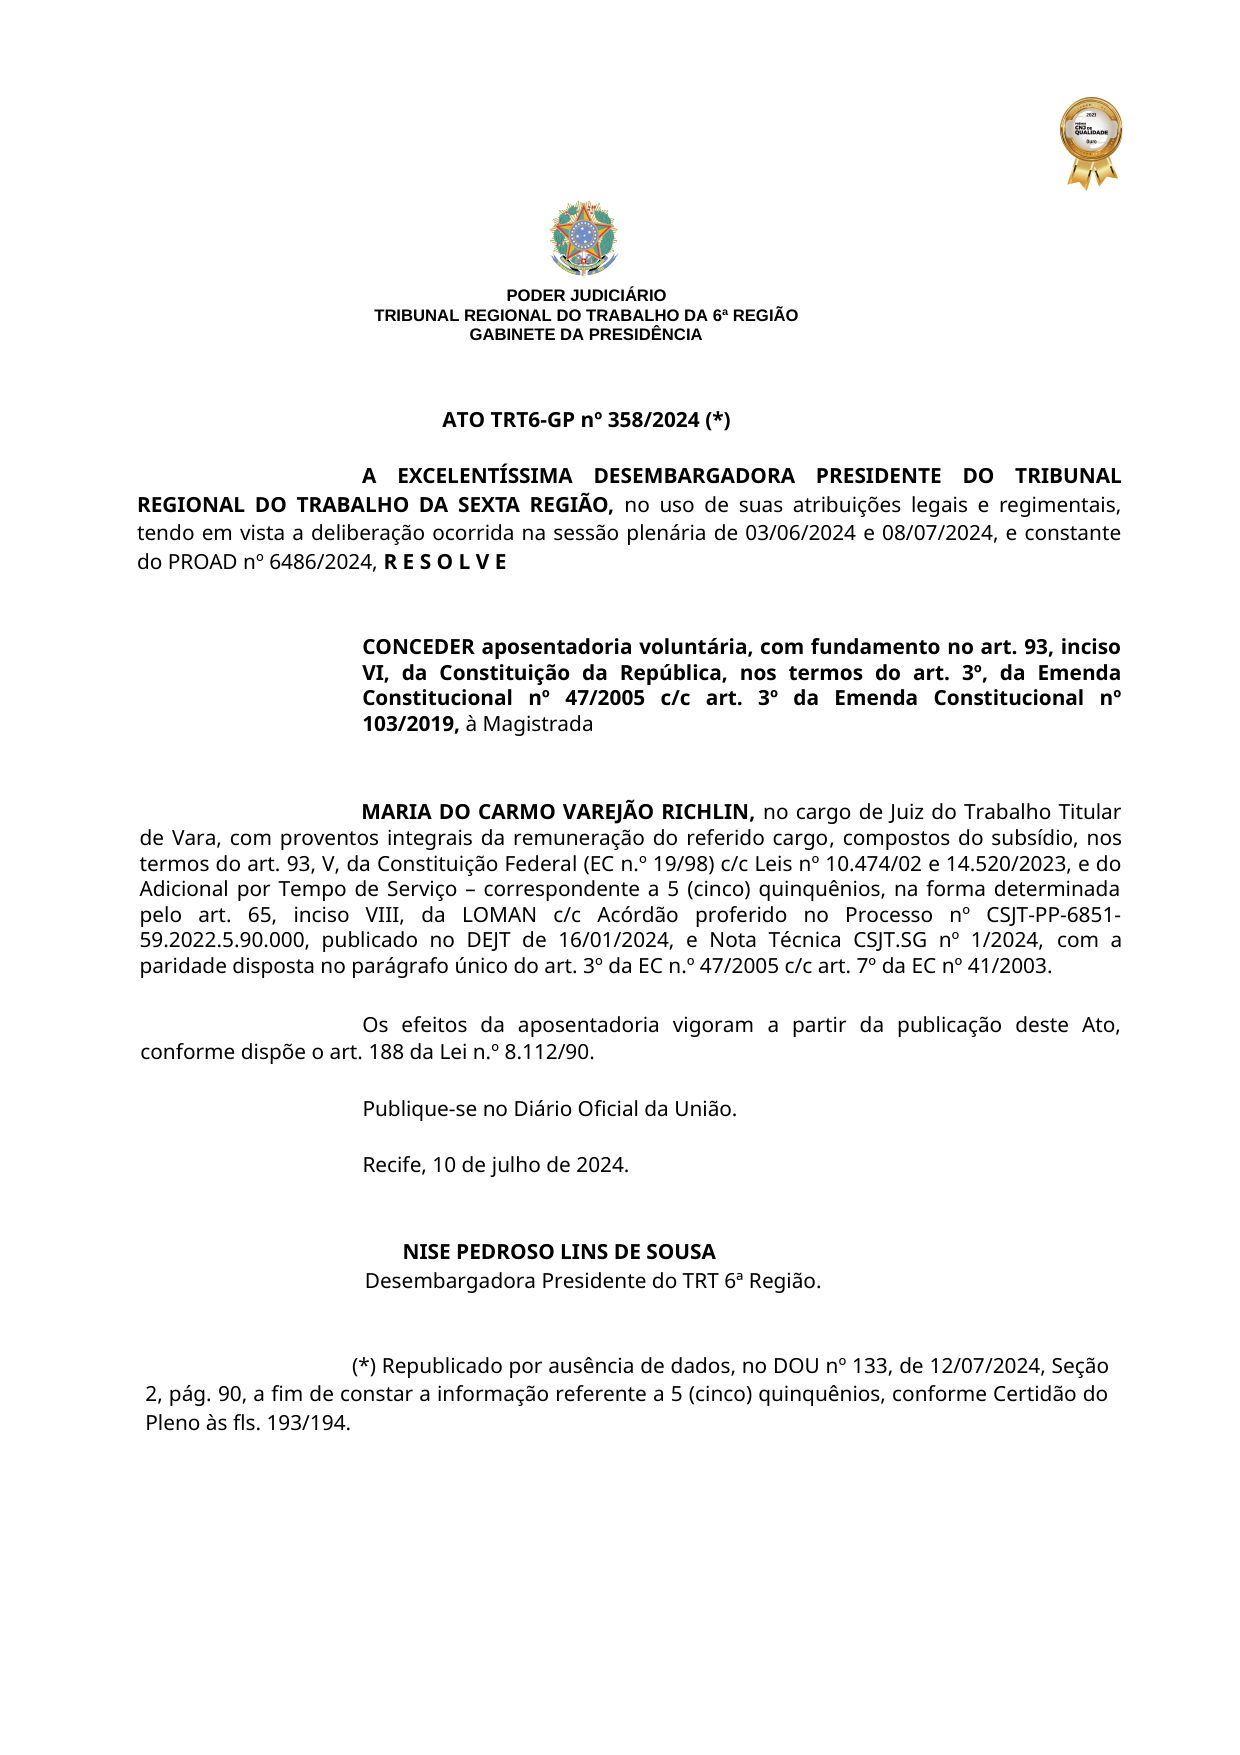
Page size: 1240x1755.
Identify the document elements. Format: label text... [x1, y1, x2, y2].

text PODER JUDICIÁRIO [51, 286, 1122, 305]
text Publique-se no Diário Oficial da União. [139, 1094, 1033, 1122]
picture [543, 197, 623, 281]
text (*) Republicado por ausência de dados, no DOU nº 133, de 12/07/2024, Seção 2, pág. 90, a fim de constar a informação referente a 5 (cinco) quinquênios, conforme Certidão do Pleno às fls. 193/194. [145, 1351, 1110, 1436]
text A EXCELENTÍSSIMA DESEMBARGADORA PRESIDENTE DO TRIBUNAL REGIONAL DO TRABALHO DA SEXTA REGIÃO, no uso de suas atribuições legais e regimentais, tendo em vista a deliberação ocorrida na sessão plenária de 03/06/2024 e 08/07/2024, e constante do PROAD nº 6486/2024, R E S O L V E [137, 462, 1122, 575]
picture [1060, 97, 1123, 191]
text NISE PEDROSO LINS DE SOUSA [139, 1237, 1033, 1266]
text Recife, 10 de julho de 2024. [139, 1151, 1033, 1179]
text Os efeitos da aposentadoria vigoram a partir da publicação deste Ato, conforme dispõe o art. 188 da Lei n.º 8.112/90. [140, 1010, 1121, 1065]
text GABINETE DA PRESIDÊNCIA [49, 324, 1122, 344]
text TRIBUNAL REGIONAL DO TRABALHO DA 6ª REGIÃO [51, 305, 1122, 324]
text ATO TRT6-GP nº 358/2024 (*) [139, 405, 1033, 433]
text MARIA DO CARMO VAREJÃO RICHLIN, no cargo de Juiz do Trabalho Titular de Vara, com proventos integrais da remuneração do referido cargo, compostos do subsídio, nos termos do art. 93, V, da Constituição Federal (EC n.º 19/98) c/c Leis nº 10.474/02 e 14.520/2023, e do Adicional por Tempo de Serviço – correspondente a 5 (cinco) quinquênios, na forma determinada pelo art. 65, inciso VIII, da LOMAN c/c Acórdão proferido no Processo nº CSJT-PP-6851-59.2022.5.90.000, publicado no DEJT de 16/01/2024, e Nota Técnica CSJT.SG nº 1/2024, com a paridade disposta no parágrafo único do art. 3º da EC n.º 47/2005 c/c art. 7º da EC nº 41/2003. [139, 797, 1122, 980]
text CONCEDER aposentadoria voluntária, com fundamento no art. 93, inciso VI, da Constituição da República, nos termos do art. 3º, da Emenda Constitucional nº 47/2005 c/c art. 3º da Emenda Constitucional nº 103/2019, à Magistrada [362, 632, 1122, 737]
text Desembargadora Presidente do TRT 6ª Região. [139, 1266, 1033, 1294]
